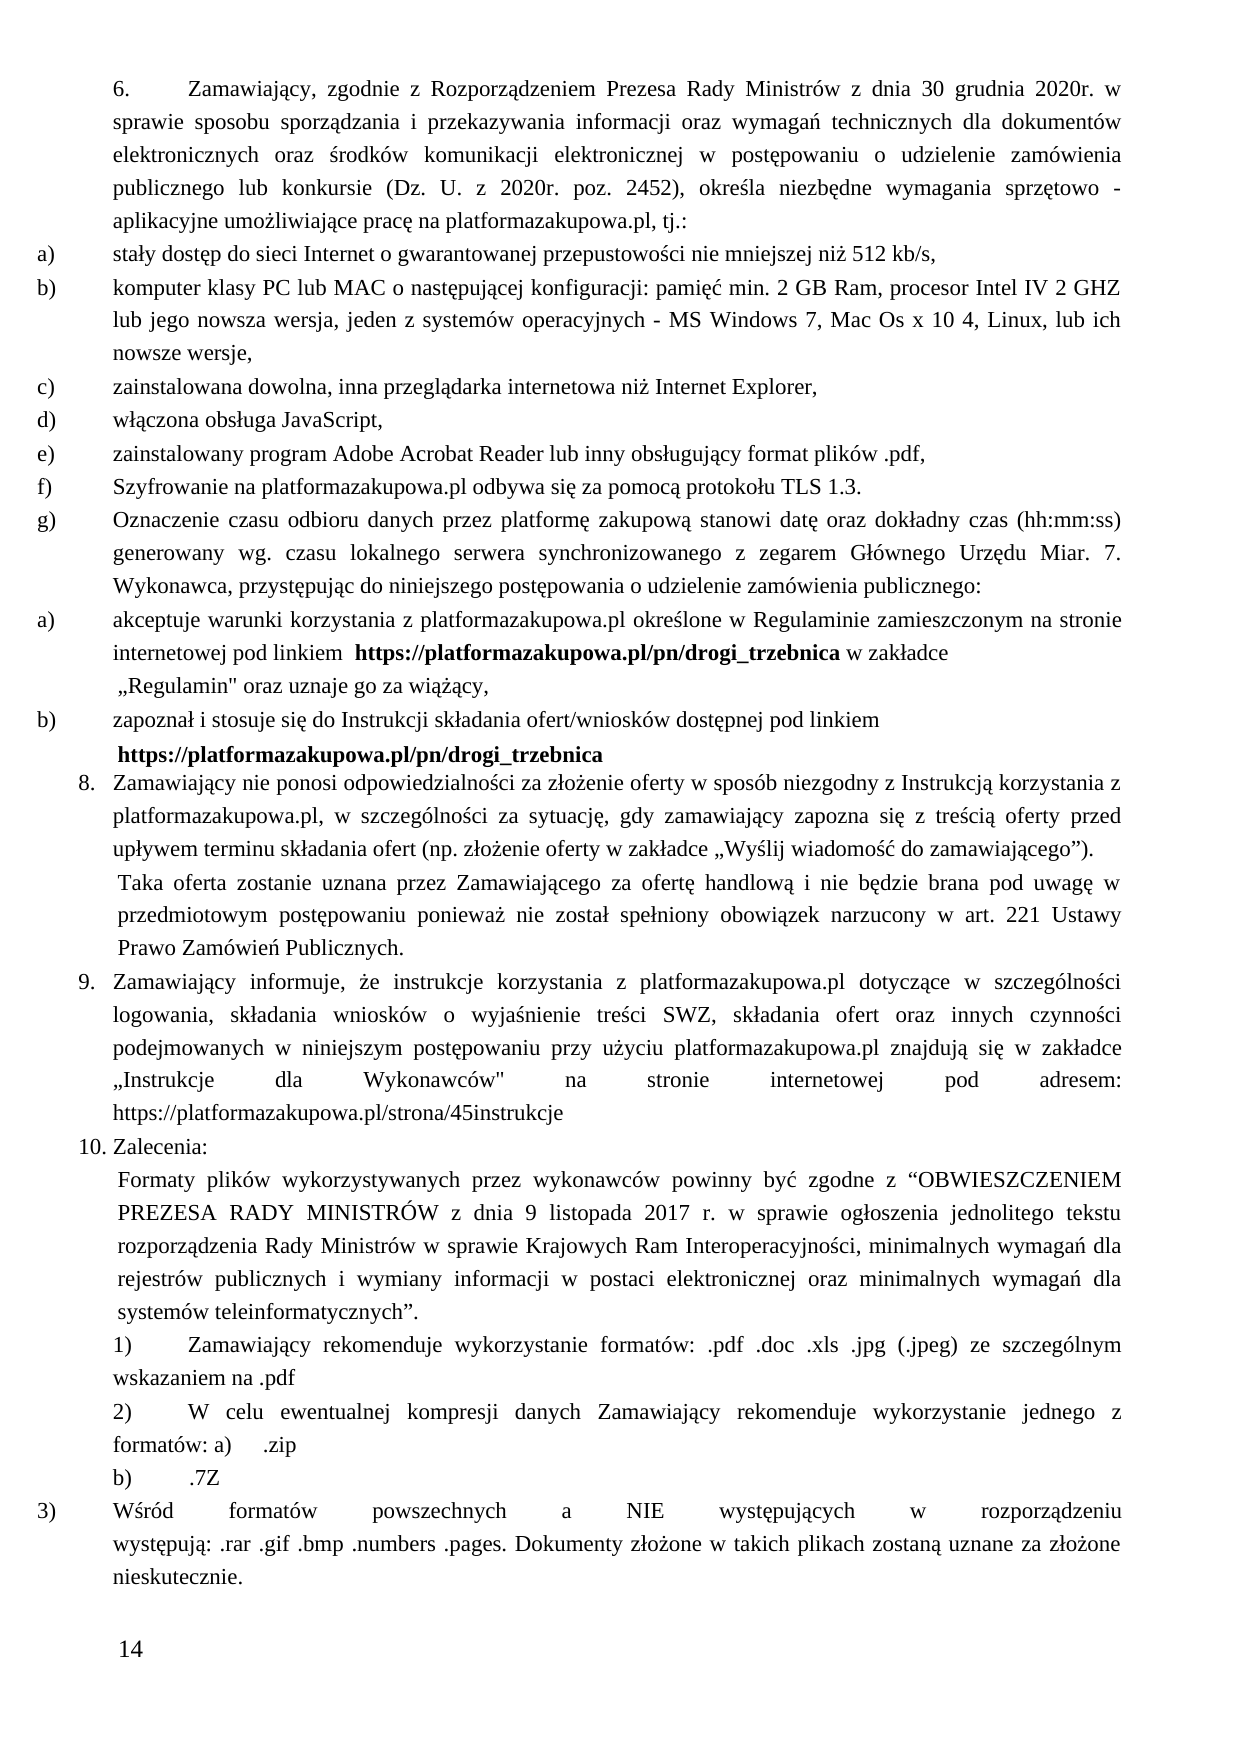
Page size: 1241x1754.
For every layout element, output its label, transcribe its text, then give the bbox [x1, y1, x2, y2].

text https://platformazakupowa.pl/pn/drogi_trzebnica [117, 741, 1211, 768]
list komputer klasy PC lub MAC o następującej konfiguracji: pamięć min. 2 GB Ram, procesor Intel IV 2 GHZ lub jego nowsza wersja, jeden z systemów operacyjnych - MS Windows 7, Mac Os x 10 4, Linux, lub ich nowsze wersje, [37, 273, 1123, 366]
list zainstalowana dowolna, inna przeglądarka internetowa niż Internet Explorer, [37, 373, 1123, 399]
text Taka oferta zostanie uznana przez Zamawiającego za ofertę handlową i nie będzie brana pod uwagę w przedmiotowym postępowaniu ponieważ nie został spełniony obowiązek narzucony w art. 221 Ustawy Prawo Zamówień Publicznych. [117, 868, 1123, 961]
list Zamawiający informuje, że instrukcje korzystania z platformazakupowa.pl dotyczące w szczególności logowania, składania wniosków o wyjaśnienie treści SWZ, składania ofert oraz innych czynności podejmowanych w niniejszym postępowaniu przy użyciu platformazakupowa.pl znajdują się w zakładce „Instrukcje dla Wykonawców" na stronie internetowej pod adresem: https://platformazakupowa.pl/strona/45instrukcje [78, 968, 1123, 1126]
list akceptuje warunki korzystania z platformazakupowa.pl określone w Regulaminie zamieszczonym na stronie internetowej pod linkiem https://platformazakupowa.pl/pn/drogi_trzebnica w zakładce [37, 606, 1123, 665]
list Zamawiający, zgodnie z Rozporządzeniem Prezesa Rady Ministrów z dnia 30 grudnia 2020r. w sprawie sposobu sporządzania i przekazywania informacji oraz wymagań technicznych dla dokumentów elektronicznych oraz środków komunikacji elektronicznej w postępowaniu o udzielenie zamówienia publicznego lub konkursie (Dz. U. z 2020r. poz. 2452), określa niezbędne wymagania sprzętowo - aplikacyjne umożliwiające pracę na platformazakupowa.pl, tj.: [113, 75, 1123, 233]
text „Regulamin" oraz uznaje go za wiążący, [117, 672, 1123, 698]
list zainstalowany program Adobe Acrobat Reader lub inny obsługujący format plików .pdf, [37, 440, 1123, 466]
list Zamawiający nie ponosi odpowiedzialności za złożenie oferty w sposób niezgodny z Instrukcją korzystania z platformazakupowa.pl, w szczególności za sytuację, gdy zamawiający zapozna się z treścią oferty przed upływem terminu składania ofert (np. złożenie oferty w zakładce „Wyślij wiadomość do zamawiającego”). [78, 769, 1123, 861]
text b) .7Z [113, 1464, 1240, 1491]
list Szyfrowanie na platformazakupowa.pl odbywa się za pomocą protokołu TLS 1.3. [37, 473, 1123, 499]
list Zalecenia: [78, 1133, 1123, 1159]
list włączona obsługa JavaScript, [37, 406, 1123, 433]
list Wśród formatów powszechnych a NIE występujących w rozporządzeniu występują: .rar .gif .bmp .numbers .pages. Dokumenty złożone w takich plikach zostaną uznane za złożone nieskutecznie. [37, 1498, 1123, 1590]
list stały dostęp do sieci Internet o gwarantowanej przepustowości nie mniejszej niż 512 kb/s, [37, 240, 1123, 266]
text Formaty plików wykorzystywanych przez wykonawców powinny być zgodne z “OBWIESZCZENIEM PREZESA RADY MINISTRÓW z dnia 9 listopada 2017 r. w sprawie ogłoszenia jednolitego tekstu rozporządzenia Rady Ministrów w sprawie Krajowych Ram Interoperacyjności, minimalnych wymagań dla rejestrów publicznych i wymiany informacji w postaci elektronicznej oraz minimalnych wymagań dla systemów teleinformatycznych”. [117, 1166, 1123, 1324]
list Zamawiający rekomenduje wykorzystanie formatów: .pdf .doc .xls .jpg (.jpeg) ze szczególnym wskazaniem na .pdf [113, 1331, 1123, 1391]
list zapoznał i stosuje się do Instrukcji składania ofert/wniosków dostępnej pod linkiem [37, 706, 1123, 732]
list W celu ewentualnej kompresji danych Zamawiający rekomenduje wykorzystanie jednego z formatów: a) .zip [113, 1398, 1123, 1457]
list Oznaczenie czasu odbioru danych przez platformę zakupową stanowi datę oraz dokładny czas (hh:mm:ss) generowany wg. czasu lokalnego serwera synchronizowanego z zegarem Głównego Urzędu Miar. 7. Wykonawca, przystępując do niniejszego postępowania o udzielenie zamówienia publicznego: [37, 507, 1123, 599]
